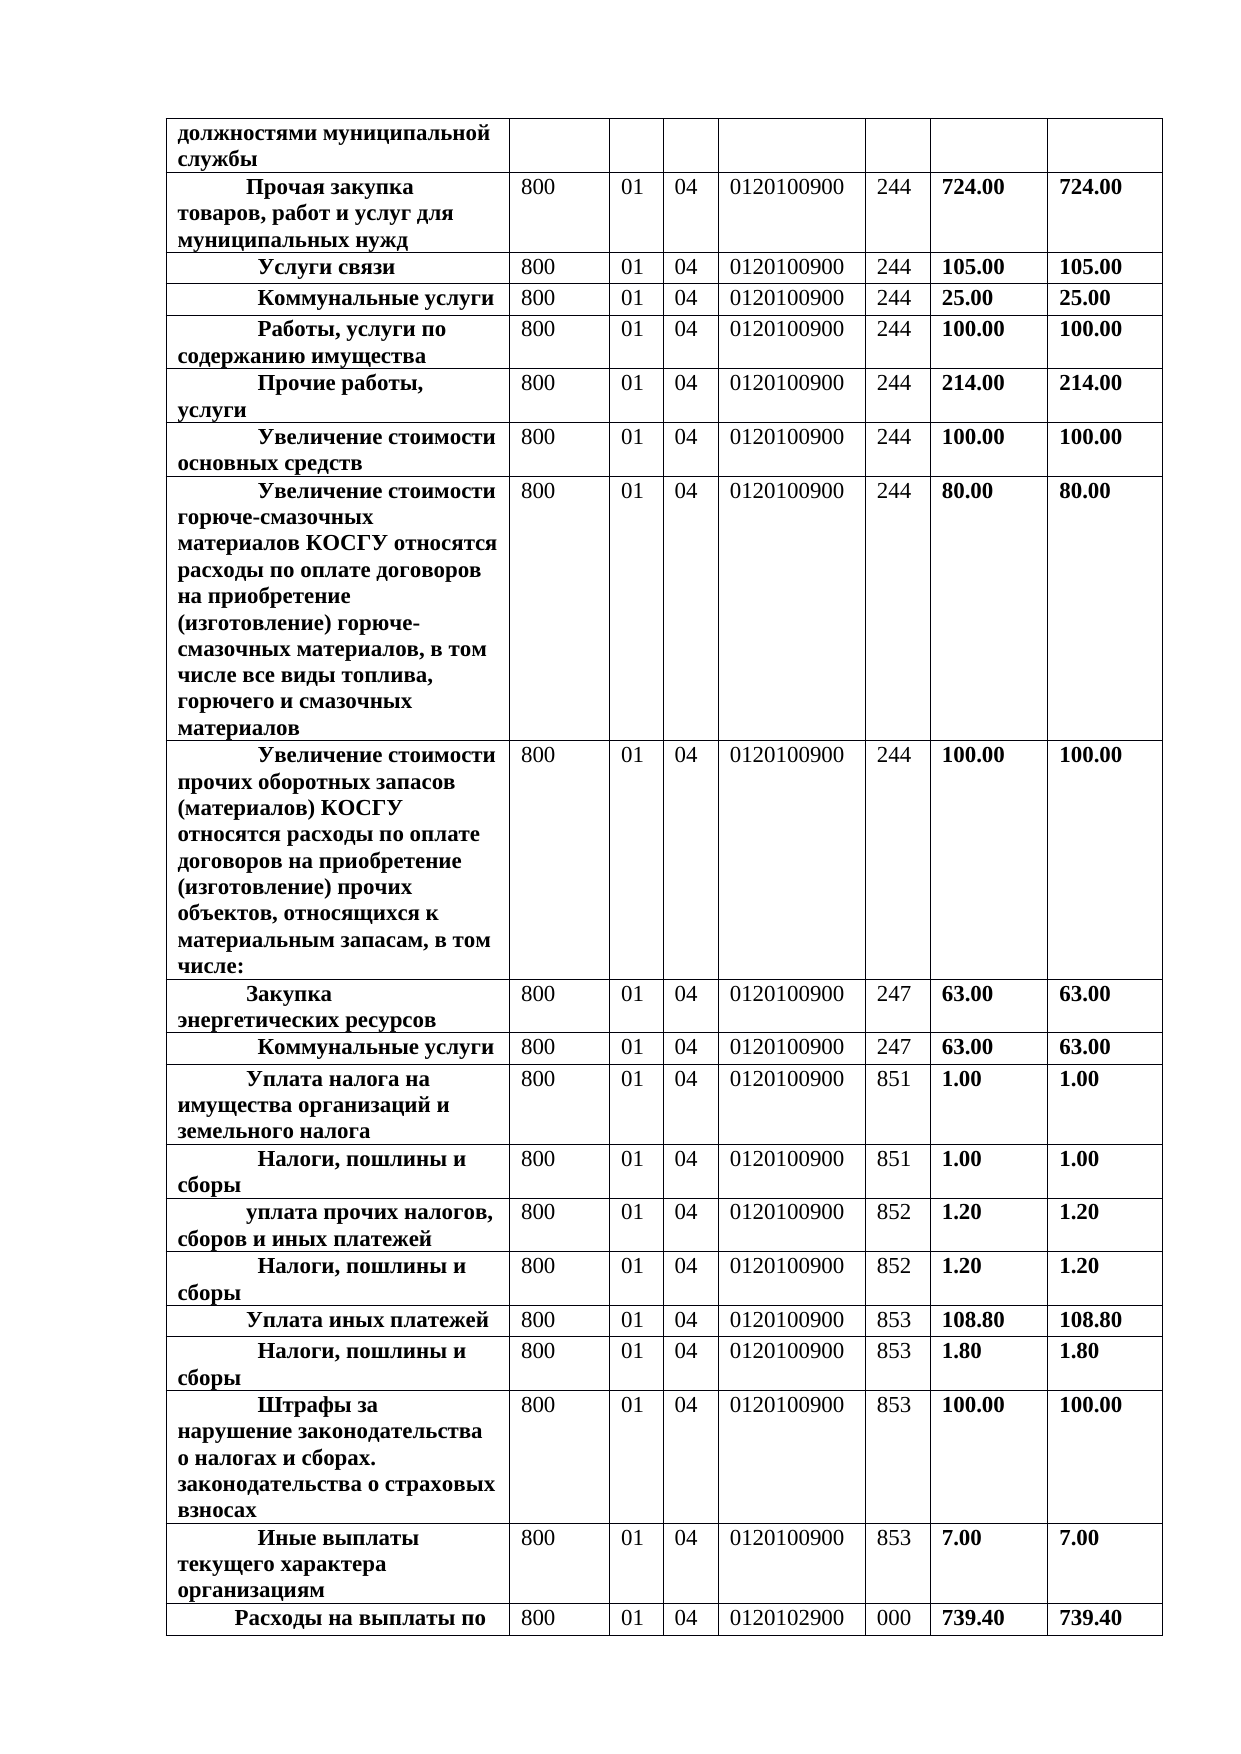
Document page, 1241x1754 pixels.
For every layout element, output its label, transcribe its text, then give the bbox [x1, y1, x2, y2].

table_cell 04 [664, 423, 718, 476]
table_cell 800 [510, 1306, 609, 1336]
table_cell 214.00 [931, 369, 1047, 422]
table_cell 0120100900 [719, 741, 865, 978]
table_cell 0120100900 [719, 1306, 865, 1336]
table_cell 01 [610, 369, 663, 422]
table_cell 01 [610, 1337, 663, 1390]
table_cell 63.00 [1048, 980, 1162, 1032]
table_cell 852 [866, 1252, 930, 1305]
table_cell 1.80 [931, 1337, 1047, 1390]
table_cell 1.00 [931, 1065, 1047, 1144]
table_cell [664, 119, 718, 172]
table_cell 0120100900 [719, 423, 865, 476]
table_cell Налоги, пошлины и сборы [167, 1337, 509, 1390]
table_cell 04 [664, 1391, 718, 1523]
table_cell [866, 119, 930, 172]
table_cell Штрафы за нарушение законодательства о налогах и сборах. законодательства о страховых взносах [167, 1391, 509, 1523]
table_cell 0120100900 [719, 1145, 865, 1197]
table_cell Налоги, пошлины и сборы [167, 1252, 509, 1305]
table_cell 800 [510, 1199, 609, 1251]
table_cell 1.20 [931, 1252, 1047, 1305]
table_cell 01 [610, 741, 663, 978]
table_cell 214.00 [1048, 369, 1162, 422]
table_cell 739.40 [931, 1604, 1047, 1635]
table_cell 739.40 [1048, 1604, 1162, 1635]
table_cell 0120100900 [719, 1252, 865, 1305]
table_cell 800 [510, 1252, 609, 1305]
table_cell 04 [664, 316, 718, 368]
table_cell 800 [510, 284, 609, 314]
table_cell 0120100900 [719, 477, 865, 740]
table_cell Уплата налога на имущества организаций и земельного налога [167, 1065, 509, 1144]
table_cell 244 [866, 369, 930, 422]
table_cell 0120100900 [719, 1065, 865, 1144]
table_cell 0120100900 [719, 1337, 865, 1390]
table_cell 04 [664, 369, 718, 422]
table_cell 1.00 [1048, 1065, 1162, 1144]
table_cell 0120100900 [719, 369, 865, 422]
table_cell [510, 119, 609, 172]
table_cell 852 [866, 1199, 930, 1251]
table_cell 80.00 [931, 477, 1047, 740]
table_cell 853 [866, 1524, 930, 1603]
table_cell 100.00 [1048, 316, 1162, 368]
table_cell 800 [510, 1524, 609, 1603]
table_cell 800 [510, 741, 609, 978]
table_cell 04 [664, 1604, 718, 1635]
table_cell 800 [510, 253, 609, 283]
table_cell 0120100900 [719, 253, 865, 283]
table_cell Расходы на выплаты по [167, 1604, 509, 1635]
table_cell 01 [610, 1145, 663, 1197]
table_cell Коммунальные услуги [167, 1033, 509, 1063]
table_cell 0120100900 [719, 284, 865, 314]
table_cell [610, 119, 663, 172]
table_cell 100.00 [931, 316, 1047, 368]
table_cell 0120100900 [719, 173, 865, 252]
table_cell 01 [610, 284, 663, 314]
table_cell 1.00 [931, 1145, 1047, 1197]
table_cell 01 [610, 1306, 663, 1336]
table_cell 851 [866, 1065, 930, 1144]
table_cell 853 [866, 1306, 930, 1336]
table_cell 100.00 [931, 741, 1047, 978]
table_cell 244 [866, 741, 930, 978]
table_cell 04 [664, 1252, 718, 1305]
table_cell 04 [664, 173, 718, 252]
table_cell 01 [610, 1252, 663, 1305]
table_cell 04 [664, 253, 718, 283]
table_cell 724.00 [1048, 173, 1162, 252]
table_cell 100.00 [931, 423, 1047, 476]
table_cell 1.20 [1048, 1199, 1162, 1251]
table_cell 63.00 [931, 980, 1047, 1032]
table_cell Прочая закупка товаров, работ и услуг для муниципальных нужд [167, 173, 509, 252]
table_cell [1048, 119, 1162, 172]
table_cell 01 [610, 423, 663, 476]
table_cell 01 [610, 1524, 663, 1603]
table_cell 01 [610, 173, 663, 252]
table_cell Прочие работы, услуги [167, 369, 509, 422]
table_cell 800 [510, 1033, 609, 1063]
table_cell 01 [610, 253, 663, 283]
table_cell 0120100900 [719, 316, 865, 368]
table_cell 63.00 [931, 1033, 1047, 1063]
table_cell Иные выплаты текущего характера организациям [167, 1524, 509, 1603]
table_cell 800 [510, 423, 609, 476]
table_cell 100.00 [931, 1391, 1047, 1523]
table_cell 0120100900 [719, 1033, 865, 1063]
table_cell 01 [610, 1604, 663, 1635]
table_cell 04 [664, 1145, 718, 1197]
table_cell 100.00 [1048, 423, 1162, 476]
table_cell Закупка энергетических ресурсов [167, 980, 509, 1032]
table_cell Коммунальные услуги [167, 284, 509, 314]
table_cell 1.80 [1048, 1337, 1162, 1390]
table_cell 800 [510, 1391, 609, 1523]
table_cell 853 [866, 1391, 930, 1523]
table_cell 04 [664, 1337, 718, 1390]
table_cell должностями муниципальной службы [167, 119, 509, 172]
table_cell 853 [866, 1337, 930, 1390]
table_cell Работы, услуги по содержанию имущества [167, 316, 509, 368]
table_cell 247 [866, 1033, 930, 1063]
table_cell 1.20 [1048, 1252, 1162, 1305]
table_cell 7.00 [931, 1524, 1047, 1603]
table_cell Увеличение стоимости прочих оборотных запасов (материалов) КОСГУ относятся расходы по оплате договоров на приобретение (изготовление) прочих объектов, относящихся к материальным запасам, в том числе: [167, 741, 509, 978]
table_cell 04 [664, 741, 718, 978]
table_cell 244 [866, 173, 930, 252]
table_cell 01 [610, 477, 663, 740]
table_cell 800 [510, 316, 609, 368]
table_cell 0120100900 [719, 1199, 865, 1251]
table_cell 247 [866, 980, 930, 1032]
table_cell 04 [664, 1524, 718, 1603]
table_cell 244 [866, 253, 930, 283]
table_cell 244 [866, 423, 930, 476]
table_cell 000 [866, 1604, 930, 1635]
table_cell 800 [510, 1145, 609, 1197]
table_cell Налоги, пошлины и сборы [167, 1145, 509, 1197]
table_cell 800 [510, 173, 609, 252]
table_cell Уплата иных платежей [167, 1306, 509, 1336]
table_cell 80.00 [1048, 477, 1162, 740]
table_cell 04 [664, 1065, 718, 1144]
table_cell 01 [610, 1391, 663, 1523]
table_cell уплата прочих налогов, сборов и иных платежей [167, 1199, 509, 1251]
table_cell 244 [866, 316, 930, 368]
table_cell Увеличение стоимости горюче-смазочных материалов КОСГУ относятся расходы по оплате договоров на приобретение (изготовление) горюче-смазочных материалов, в том числе все виды топлива, горючего и смазочных материалов [167, 477, 509, 740]
table_cell 800 [510, 1604, 609, 1635]
table_cell 108.80 [1048, 1306, 1162, 1336]
table_cell 800 [510, 980, 609, 1032]
table_cell 800 [510, 1337, 609, 1390]
table_cell 851 [866, 1145, 930, 1197]
table_cell 01 [610, 316, 663, 368]
table_cell 04 [664, 1033, 718, 1063]
table_cell 04 [664, 1306, 718, 1336]
table_cell 7.00 [1048, 1524, 1162, 1603]
table_cell 105.00 [931, 253, 1047, 283]
table_cell 800 [510, 1065, 609, 1144]
table_cell 0120100900 [719, 980, 865, 1032]
table_cell 800 [510, 477, 609, 740]
table_cell 01 [610, 1033, 663, 1063]
table_cell 63.00 [1048, 1033, 1162, 1063]
table_cell 100.00 [1048, 741, 1162, 978]
table_cell Увеличение стоимости основных средств [167, 423, 509, 476]
table_cell 01 [610, 980, 663, 1032]
table_cell 105.00 [1048, 253, 1162, 283]
table_cell 244 [866, 284, 930, 314]
table_cell 04 [664, 1199, 718, 1251]
table_cell 724.00 [931, 173, 1047, 252]
table_cell 01 [610, 1199, 663, 1251]
table_cell 25.00 [1048, 284, 1162, 314]
table_cell [719, 119, 865, 172]
table_cell 04 [664, 477, 718, 740]
table_cell Услуги связи [167, 253, 509, 283]
table_cell [931, 119, 1047, 172]
table_cell 0120100900 [719, 1524, 865, 1603]
table_cell 800 [510, 369, 609, 422]
table_cell 108.80 [931, 1306, 1047, 1336]
table_cell 1.20 [931, 1199, 1047, 1251]
table_cell 0120102900 [719, 1604, 865, 1635]
table_cell 244 [866, 477, 930, 740]
table_cell 04 [664, 284, 718, 314]
table_cell 01 [610, 1065, 663, 1144]
table_cell 04 [664, 980, 718, 1032]
table_cell 0120100900 [719, 1391, 865, 1523]
table_cell 100.00 [1048, 1391, 1162, 1523]
table_cell 1.00 [1048, 1145, 1162, 1197]
table_cell 25.00 [931, 284, 1047, 314]
